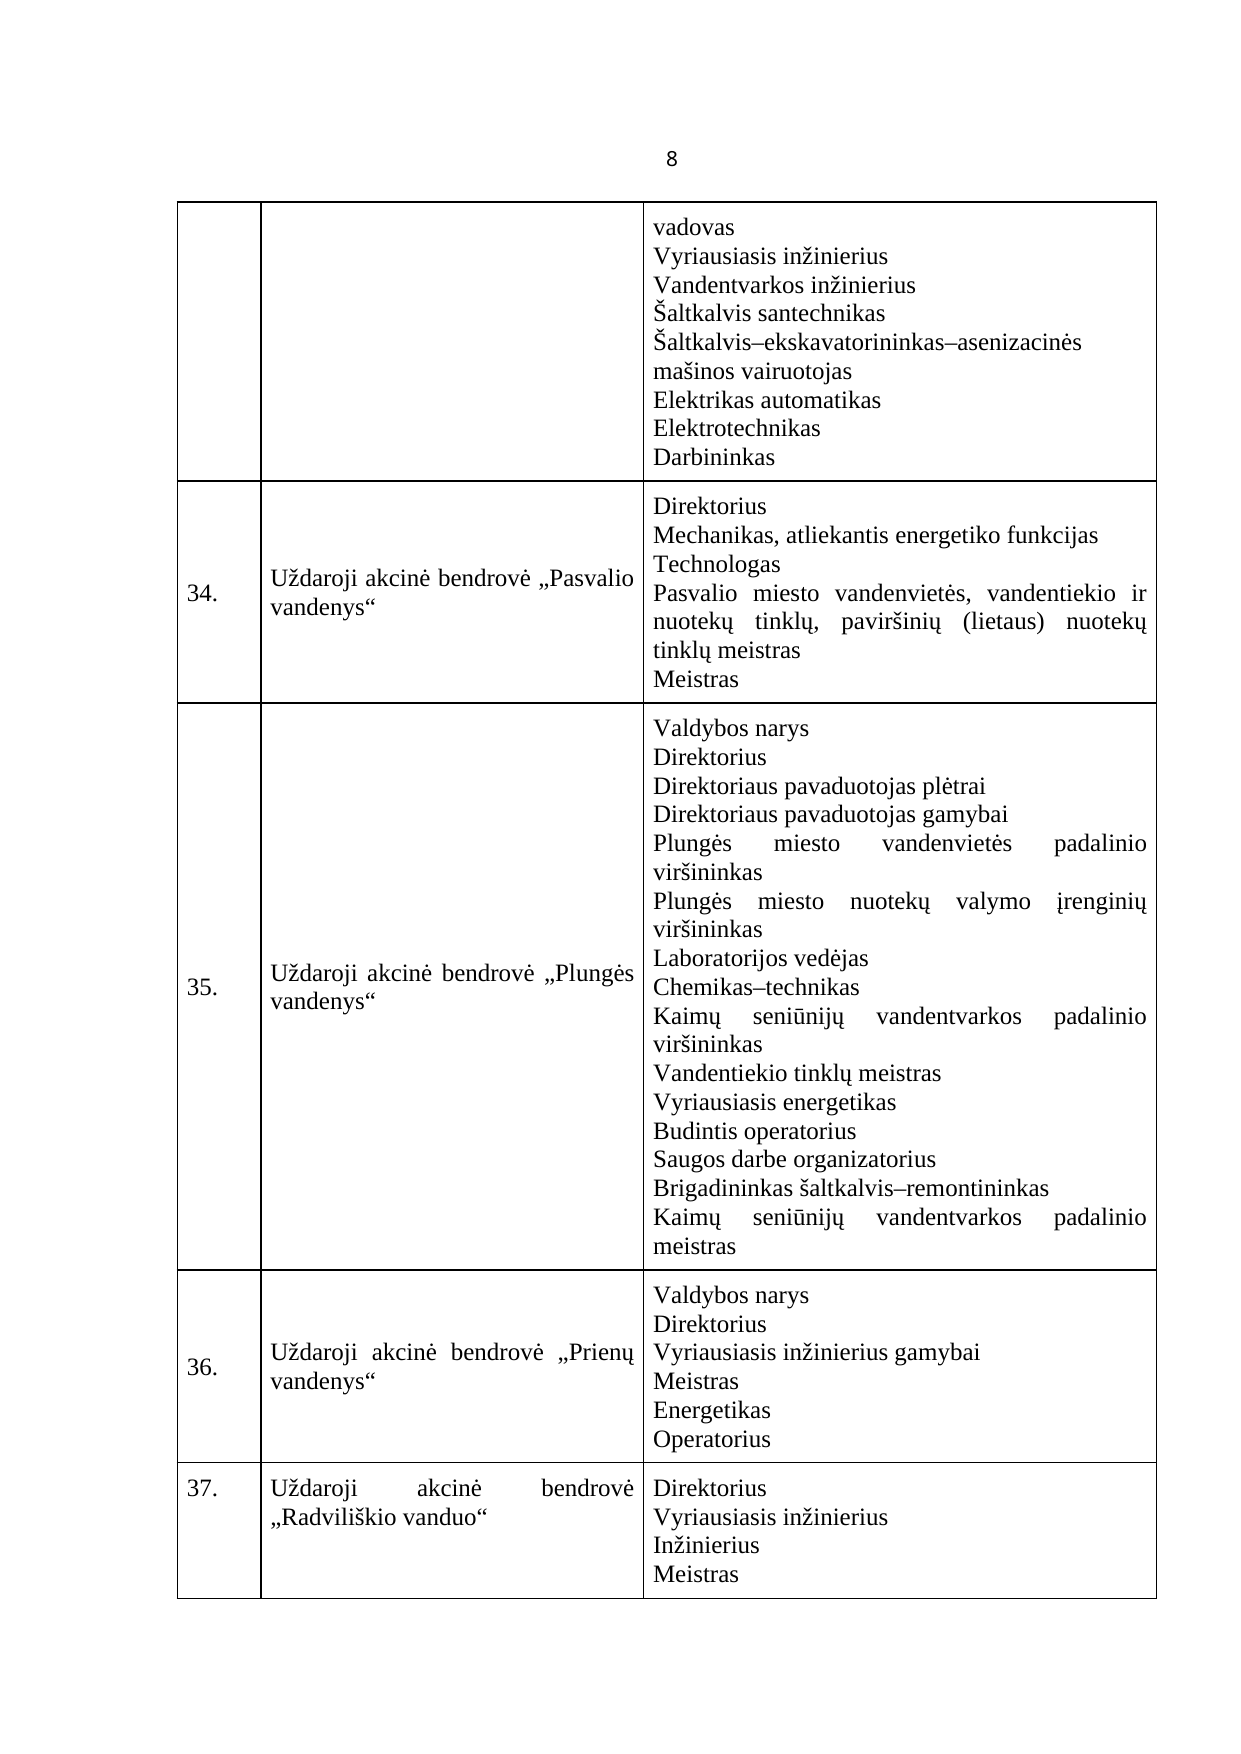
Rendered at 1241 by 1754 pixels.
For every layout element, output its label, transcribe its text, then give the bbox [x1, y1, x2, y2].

table_cell 34. [178, 482, 260, 702]
table_cell 35. [178, 704, 260, 1269]
table_cell Uždaroji akcinė bendrovė „Radviliškio vanduo“ [262, 1463, 643, 1597]
table_cell [178, 203, 260, 480]
table_cell Direktorius Mechanikas, atliekantis energetiko funkcijas Technologas Pasvalio miesto vandenvietės, vandentiekio ir nuotekų tinklų, paviršinių (lietaus) nuotekų tinklų meistras Meistras [644, 482, 1156, 702]
table_cell [262, 203, 643, 480]
table_cell Uždaroji akcinė bendrovė „Pasvalio vandenys“ [262, 482, 643, 702]
table_cell 37. [178, 1463, 260, 1597]
table_cell 36. [178, 1271, 260, 1462]
table_cell Uždaroji akcinė bendrovė „Plungės vandenys“ [262, 704, 643, 1269]
table_cell Valdybos narys Direktorius Vyriausiasis inžinierius gamybai Meistras Energetikas Operatorius [644, 1271, 1156, 1462]
table_cell Uždaroji akcinė bendrovė „Prienų vandenys“ [262, 1271, 643, 1462]
table_cell vadovas Vyriausiasis inžinierius Vandentvarkos inžinierius Šaltkalvis santechnikas Šaltkalvis–ekskavatorininkas–asenizacinės mašinos vairuotojas Elektrikas automatikas Elektrotechnikas Darbininkas [644, 203, 1156, 480]
table_cell Valdybos narys Direktorius Direktoriaus pavaduotojas plėtrai Direktoriaus pavaduotojas gamybai Plungės miesto vandenvietės padalinio viršininkas Plungės miesto nuotekų valymo įrenginių viršininkas Laboratorijos vedėjas Chemikas–technikas Kaimų seniūnijų vandentvarkos padalinio viršininkas Vandentiekio tinklų meistras Vyriausiasis energetikas Budintis operatorius Saugos darbe organizatorius Brigadininkas šaltkalvis–remontininkas Kaimų seniūnijų vandentvarkos padalinio meistras [644, 704, 1156, 1269]
table_cell Direktorius Vyriausiasis inžinierius Inžinierius Meistras [644, 1463, 1156, 1597]
